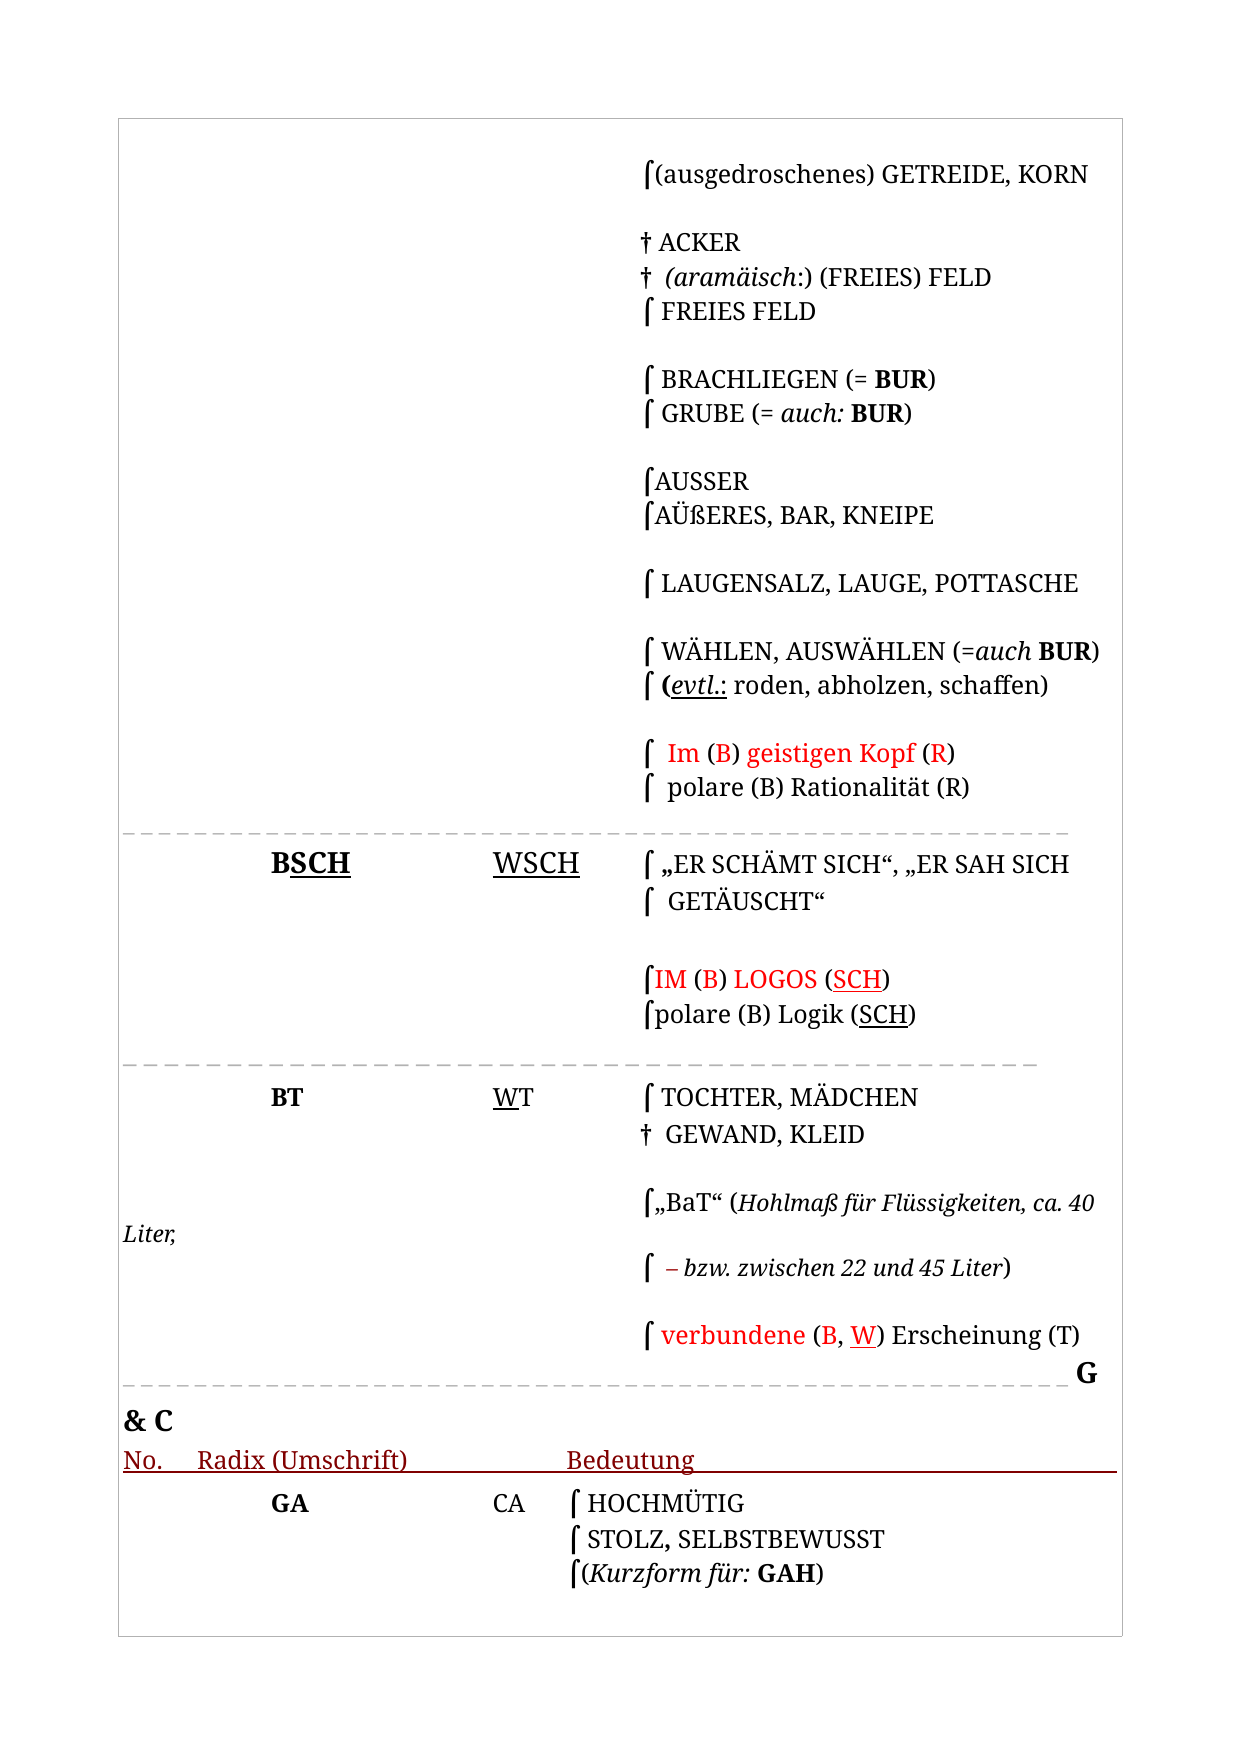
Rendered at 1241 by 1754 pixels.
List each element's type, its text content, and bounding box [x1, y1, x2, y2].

text _ _ _ _ _ _ _ _ _ _ _ _ _ _ _ _ _ _ _ _ _ _ _ _ _ _ _ _ _ _ _ _ _ _ _ _ _ _ _ _ _ _ _ _ _ _ _ _ _ _ _ _ _ G & C [123, 1352, 1117, 1443]
text ⌠ STOLZ, SELBSTBEWUSST ⌠(Kurzform für: GAH) [123, 1522, 1117, 1590]
text 4 ag GA CA ⌠ HOCHMÜTIG [123, 1477, 1117, 1522]
text ⌠ – bzw. zwischen 22 und 45 Liter) [123, 1250, 1117, 1284]
text 302 sb BSCH WSCH ⌠ „ER SCHÄMT SICH“, „ER SAH SICH [123, 838, 1117, 884]
text ⌠ LAUGENSALZ, LAUGE, POTTASCHE [123, 566, 1117, 600]
text No. Radix (Umschrift) Bedeutung [123, 1443, 1117, 1471]
text ⌠ Im (B) geistigen Kopf (R) [123, 736, 1117, 770]
text _ _ _ _ _ _ _ _ _ _ _ _ _ _ _ _ _ _ _ _ _ _ _ _ _ _ _ _ _ _ _ _ _ _ _ _ _ _ _ _ _ _ _ _ [123, 1031, 1117, 1071]
text ⌠„BaT“ (Hohlmaß für Flüssigkeiten, ca. 40 Liter, [123, 1184, 1117, 1250]
text † GEWAND, KLEID [123, 1116, 1117, 1150]
text 402 tb BT WT ⌠ TOCHTER, MÄDCHEN [123, 1071, 1117, 1116]
text † (aramäisch:) (FREIES) FELD [123, 259, 1117, 293]
text ⌠AUSSER [123, 463, 1117, 498]
text _ _ _ _ _ _ _ _ _ _ _ _ _ _ _ _ _ _ _ _ _ _ _ _ _ _ _ _ _ _ _ _ _ _ _ _ _ _ _ _ _ _ _ _ _ _ _ _ _ _ _ _ _ [123, 804, 1117, 838]
text ⌠(ausgedroschenes) GETREIDE, KORN [123, 157, 1117, 191]
text ⌠IM (B) LOGOS (SCH) [123, 957, 1117, 997]
text † ACKER [123, 225, 1117, 259]
text ⌠ GETÄUSCHT“ [123, 884, 1117, 918]
text ⌠ (evtl.: roden, abholzen, schaffen) [123, 668, 1117, 702]
text ⌠ BRACHLIEGEN (= BUR) [123, 361, 1117, 395]
text ⌠AÜßERES, BAR, KNEIPE [123, 498, 1117, 532]
text ⌠ GRUBE (= auch: BUR) [123, 395, 1117, 429]
text ⌠ FREIES FELD [123, 293, 1117, 327]
text [123, 1473, 1117, 1477]
text ⌠ WÄHLEN, AUSWÄHLEN (=auch BUR) [123, 634, 1117, 668]
text ⌠polare (B) Logik (SCH) [123, 997, 1117, 1031]
text ⌠ verbundene (B, W) Erscheinung (T) [123, 1318, 1117, 1352]
text ⌠ polare (B) Rationalität (R) [123, 770, 1117, 804]
